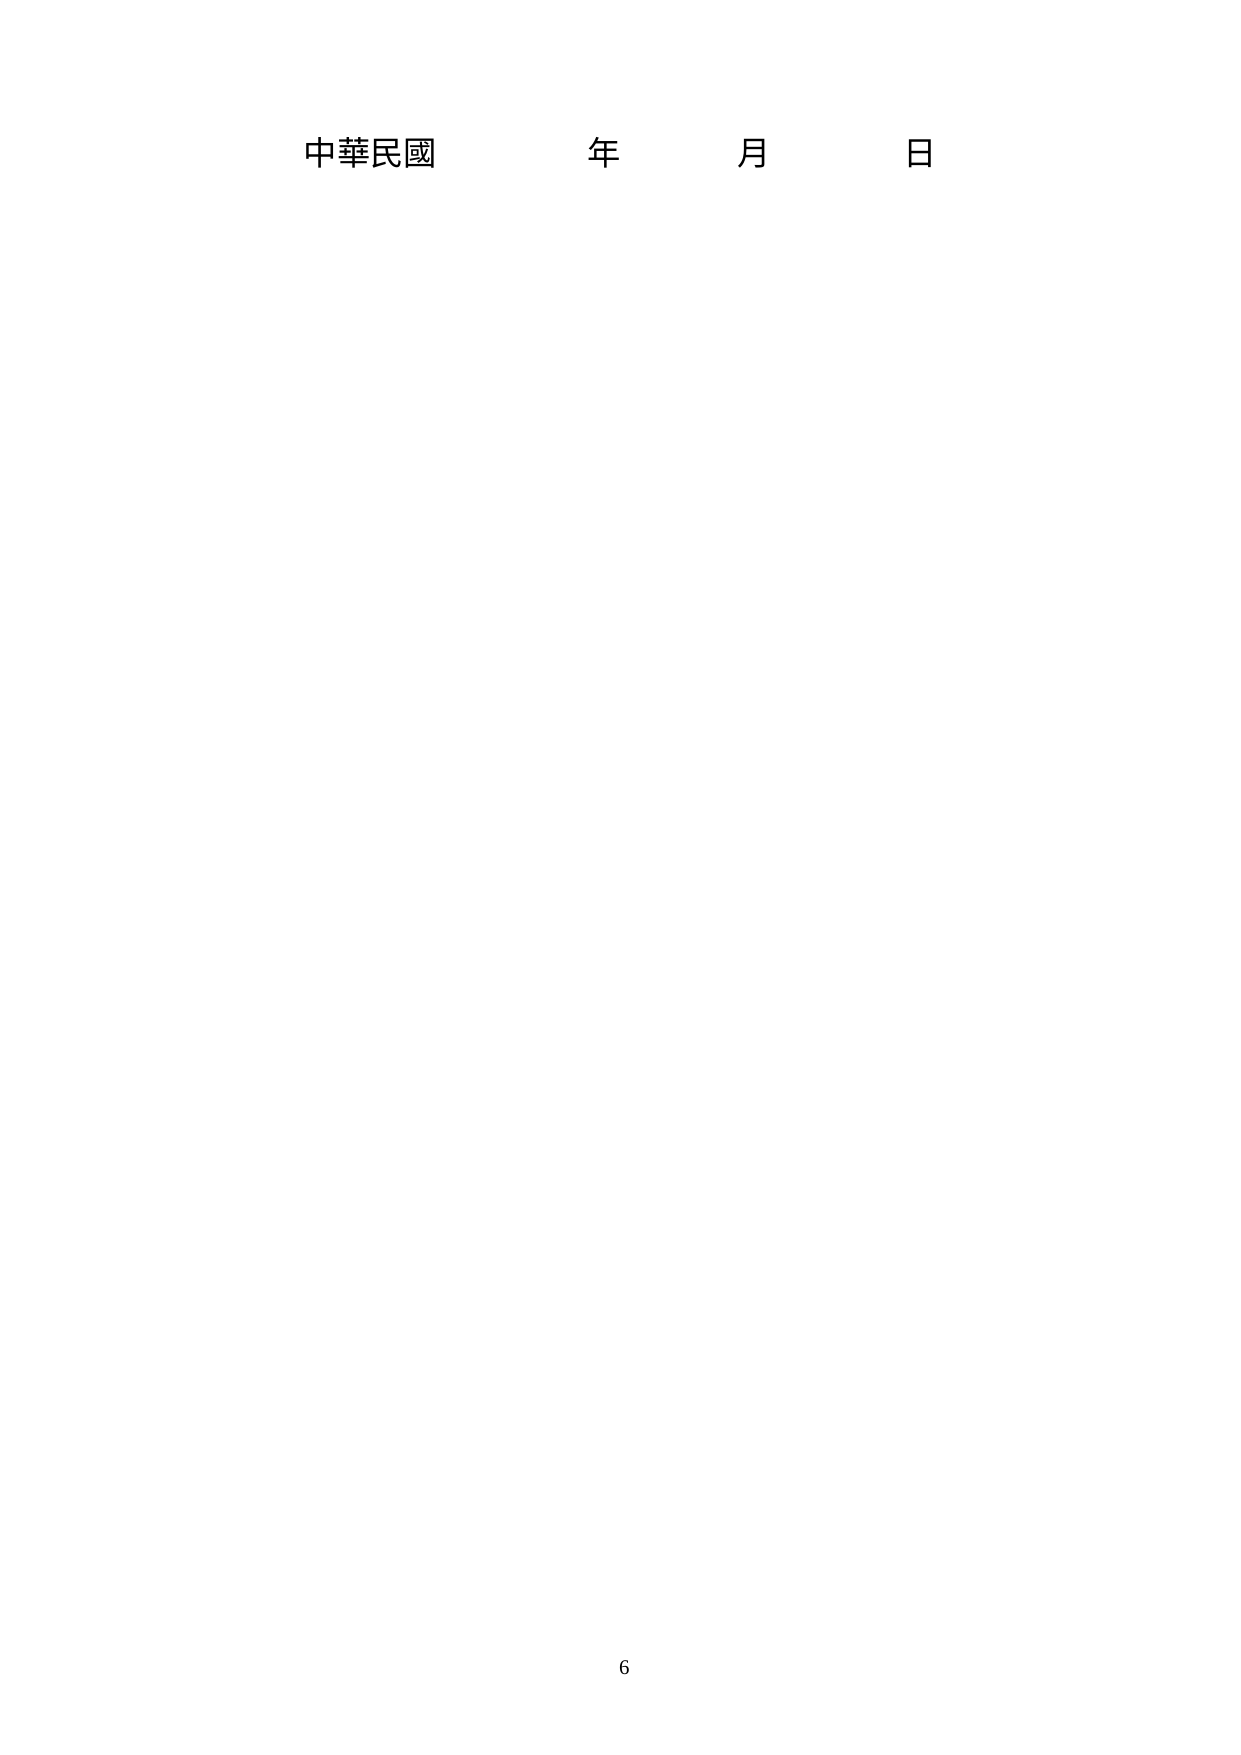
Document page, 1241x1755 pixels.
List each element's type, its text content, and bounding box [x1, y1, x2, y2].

text 中華民國 年 月 日 [94, 127, 1146, 175]
